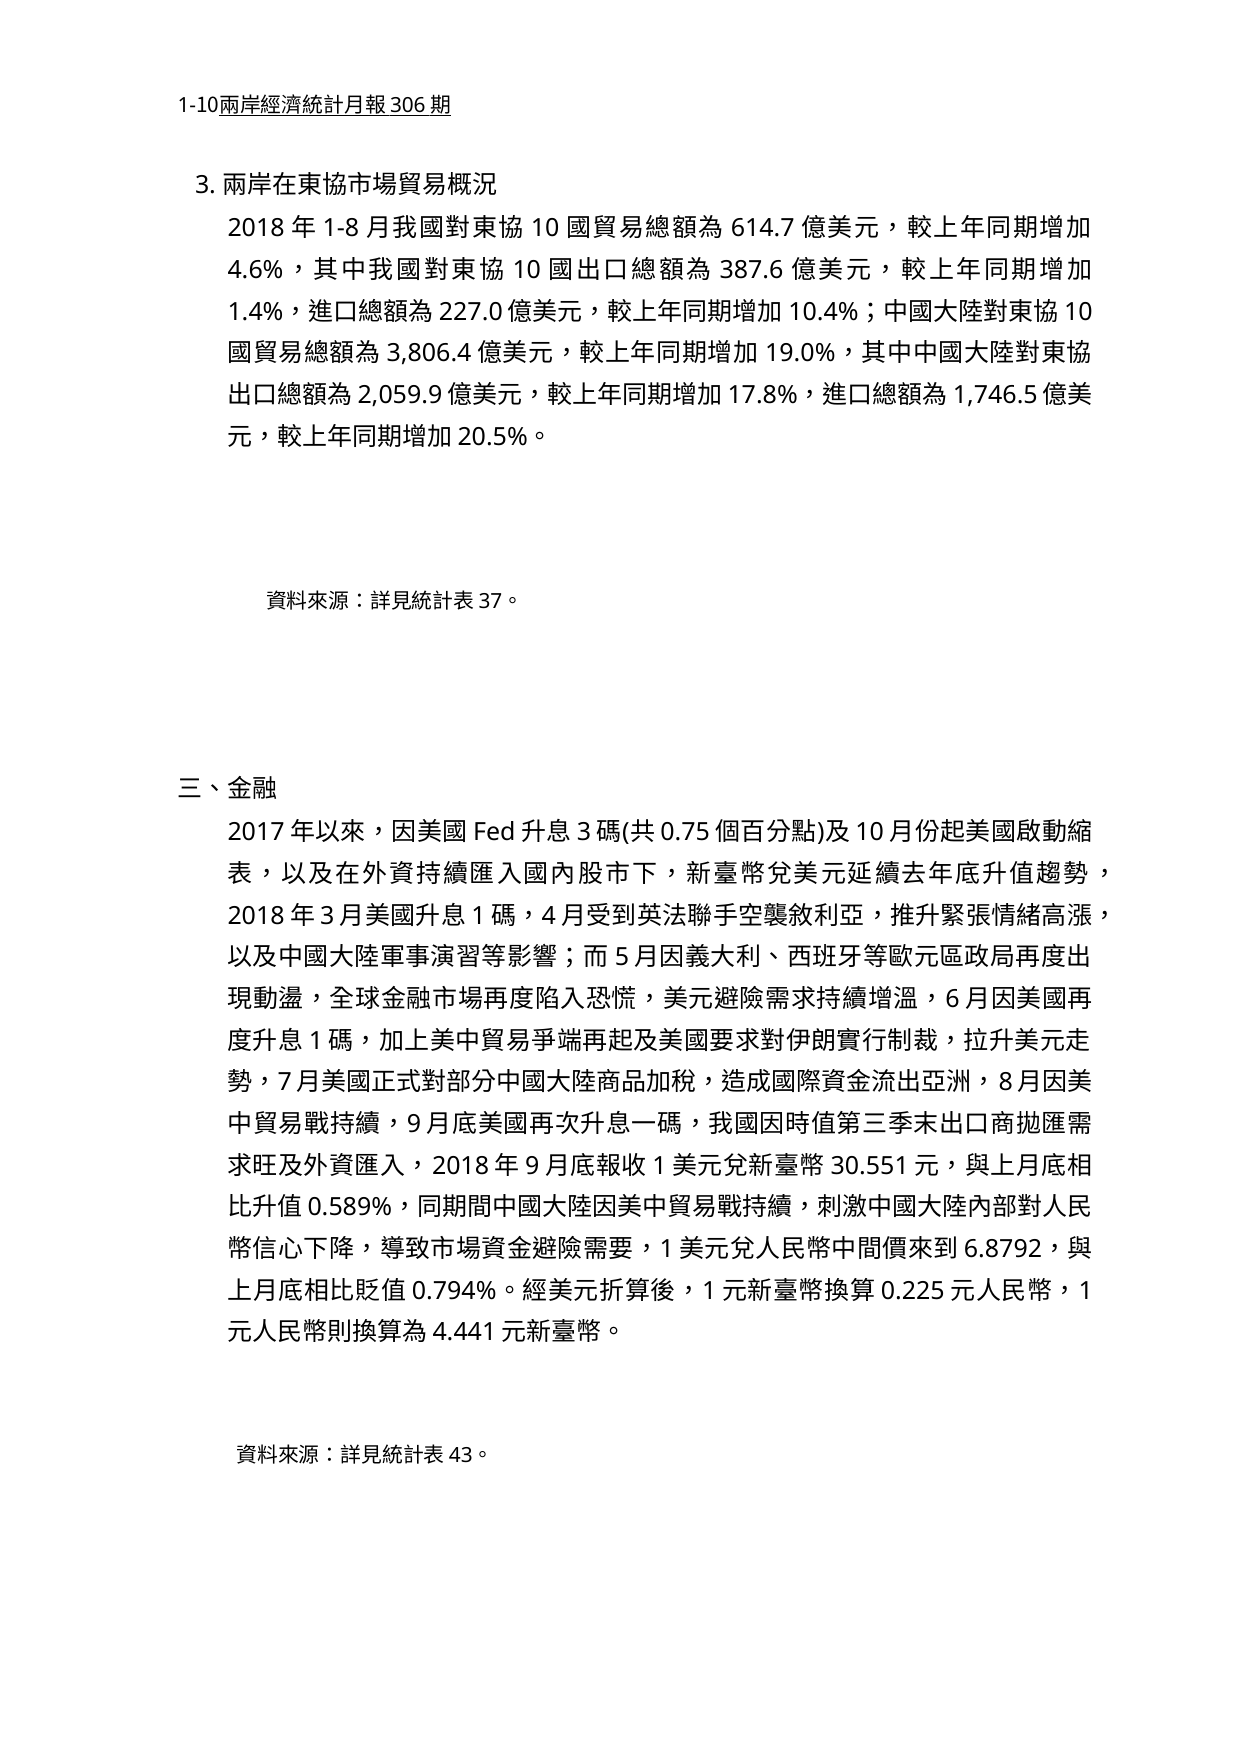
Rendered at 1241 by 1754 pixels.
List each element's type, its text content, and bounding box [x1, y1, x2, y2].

text 2018年1-8月我國對東協10國貿易總額為614.7億美元，較上年同期增加4.6%，其中我國對東協10國出口總額為387.6億美元，較上年同期增加1.4%，進口總額為227.0億美元，較上年同期增加10.4%；中國大陸對東協10國貿易總額為3,806.4億美元，較上年同期增加19.0%，其中中國大陸對東協出口總額為2,059.9億美元，較上年同期增加17.8%，進口總額為1,746.5億美元，較上年同期增加20.5%。 [227, 203, 1093, 453]
text 3. 兩岸在東協市場貿易概況 [195, 141, 1087, 203]
text 2017年以來，因美國Fed升息3碼(共0.75個百分點)及10月份起美國啟動縮表，以及在外資持續匯入國內股市下，新臺幣兌美元延續去年底升值趨勢，2018年3月美國升息1碼，4月受到英法聯手空襲敘利亞，推升緊張情緒高漲，以及中國大陸軍事演習等影響；而5月因義大利、西班牙等歐元區政局再度出現動盪，全球金融市場再度陷入恐慌，美元避險需求持續增溫，6月因美國再度升息1碼，加上美中貿易爭端再起及美國要求對伊朗實行制裁，拉升美元走勢，7月美國正式對部分中國大陸商品加稅，造成國際資金流出亞洲，8月因美中貿易戰持續，9月底美國再次升息一碼，我國因時值第三季末出口商拋匯需求旺及外資匯入，2018年9月底報收1美元兌新臺幣30.551元，與上月底相比升值0.589%，同期間中國大陸因美中貿易戰持續，刺激中國大陸內部對人民幣信心下降，導致市場資金避險需要，1美元兌人民幣中間價來到6.8792，與上月底相比貶值0.794%。經美元折算後，1元新臺幣換算0.225元人民幣，1元人民幣則換算為4.441元新臺幣。 [227, 807, 1093, 854]
text 資料來源：詳見統計表37。 [177, 557, 1087, 620]
text 三、金融 [177, 745, 1087, 807]
text 2017年以來，因美國Fed升息3碼(共0.75個百分點)及10月份起美國啟動縮表，以及在外資持續匯入國內股市下，新臺幣兌美元延續去年底升值趨勢，2018年3月美國升息1碼，4月受到英法聯手空襲敘利亞，推升緊張情緒高漲，以及中國大陸軍事演習等影響；而5月因義大利、西班牙等歐元區政局再度出現動盪，全球金融市場再度陷入恐慌，美元避險需求持續增溫，6月因美國再度升息1碼，加上美中貿易爭端再起及美國要求對伊朗實行制裁，拉升美元走勢，7月美國正式對部分中國大陸商品加稅，造成國際資金流出亞洲，8月因美中貿易戰持續，9月底美國再次升息一碼，我國因時值第三季末出口商拋匯需求旺及外資匯入，2018年9月底報收1美元兌新臺幣30.551元，與上月底相比升值0.589%，同期間中國大陸因美中貿易戰持續，刺激中國大陸內部對人民幣信心下降，導致市場資金避險需要，1美元兌人民幣中間價來到6.8792，與上月底相比貶值0.794%。經美元折算後，1元新臺幣換算0.225元人民幣，1元人民幣則換算為4.441元新臺幣。 [227, 1140, 1093, 1189]
text 2017年以來，因美國Fed升息3碼(共0.75個百分點)及10月份起美國啟動縮表，以及在外資持續匯入國內股市下，新臺幣兌美元延續去年底升值趨勢，2018年3月美國升息1碼，4月受到英法聯手空襲敘利亞，推升緊張情緒高漲，以及中國大陸軍事演習等影響；而5月因義大利、西班牙等歐元區政局再度出現動盪，全球金融市場再度陷入恐慌，美元避險需求持續增溫，6月因美國再度升息1碼，加上美中貿易爭端再起及美國要求對伊朗實行制裁，拉升美元走勢，7月美國正式對部分中國大陸商品加稅，造成國際資金流出亞洲，8月因美中貿易戰持續，9月底美國再次升息一碼，我國因時值第三季末出口商拋匯需求旺及外資匯入，2018年9月底報收1美元兌新臺幣30.551元，與上月底相比升值0.589%，同期間中國大陸因美中貿易戰持續，刺激中國大陸內部對人民幣信心下降，導致市場資金避險需要，1美元兌人民幣中間價來到6.8792，與上月底相比貶值0.794%。經美元折算後，1元新臺幣換算0.225元人民幣，1元人民幣則換算為4.441元新臺幣。 [227, 890, 1093, 981]
text 2017年以來，因美國Fed升息3碼(共0.75個百分點)及10月份起美國啟動縮表，以及在外資持續匯入國內股市下，新臺幣兌美元延續去年底升值趨勢，2018年3月美國升息1碼，4月受到英法聯手空襲敘利亞，推升緊張情緒高漲，以及中國大陸軍事演習等影響；而5月因義大利、西班牙等歐元區政局再度出現動盪，全球金融市場再度陷入恐慌，美元避險需求持續增溫，6月因美國再度升息1碼，加上美中貿易爭端再起及美國要求對伊朗實行制裁，拉升美元走勢，7月美國正式對部分中國大陸商品加稅，造成國際資金流出亞洲，8月因美中貿易戰持續，9月底美國再次升息一碼，我國因時值第三季末出口商拋匯需求旺及外資匯入，2018年9月底報收1美元兌新臺幣30.551元，與上月底相比升值0.589%，同期間中國大陸因美中貿易戰持續，刺激中國大陸內部對人民幣信心下降，導致市場資金避險需要，1美元兌人民幣中間價來到6.8792，與上月底相比貶值0.794%。經美元折算後，1元新臺幣換算0.225元人民幣，1元人民幣則換算為4.441元新臺幣。 [227, 1056, 1093, 1106]
text 2017年以來，因美國Fed升息3碼(共0.75個百分點)及10月份起美國啟動縮表，以及在外資持續匯入國內股市下，新臺幣兌美元延續去年底升值趨勢，2018年3月美國升息1碼，4月受到英法聯手空襲敘利亞，推升緊張情緒高漲，以及中國大陸軍事演習等影響；而5月因義大利、西班牙等歐元區政局再度出現動盪，全球金融市場再度陷入恐慌，美元避險需求持續增溫，6月因美國再度升息1碼，加上美中貿易爭端再起及美國要求對伊朗實行制裁，拉升美元走勢，7月美國正式對部分中國大陸商品加稅，造成國際資金流出亞洲，8月因美中貿易戰持續，9月底美國再次升息一碼，我國因時值第三季末出口商拋匯需求旺及外資匯入，2018年9月底報收1美元兌新臺幣30.551元，與上月底相比升值0.589%，同期間中國大陸因美中貿易戰持續，刺激中國大陸內部對人民幣信心下降，導致市場資金避險需要，1美元兌人民幣中間價來到6.8792，與上月底相比貶值0.794%。經美元折算後，1元新臺幣換算0.225元人民幣，1元人民幣則換算為4.441元新臺幣。 [227, 1265, 1093, 1349]
text 資料來源：詳見統計表43。 [177, 1412, 1087, 1474]
